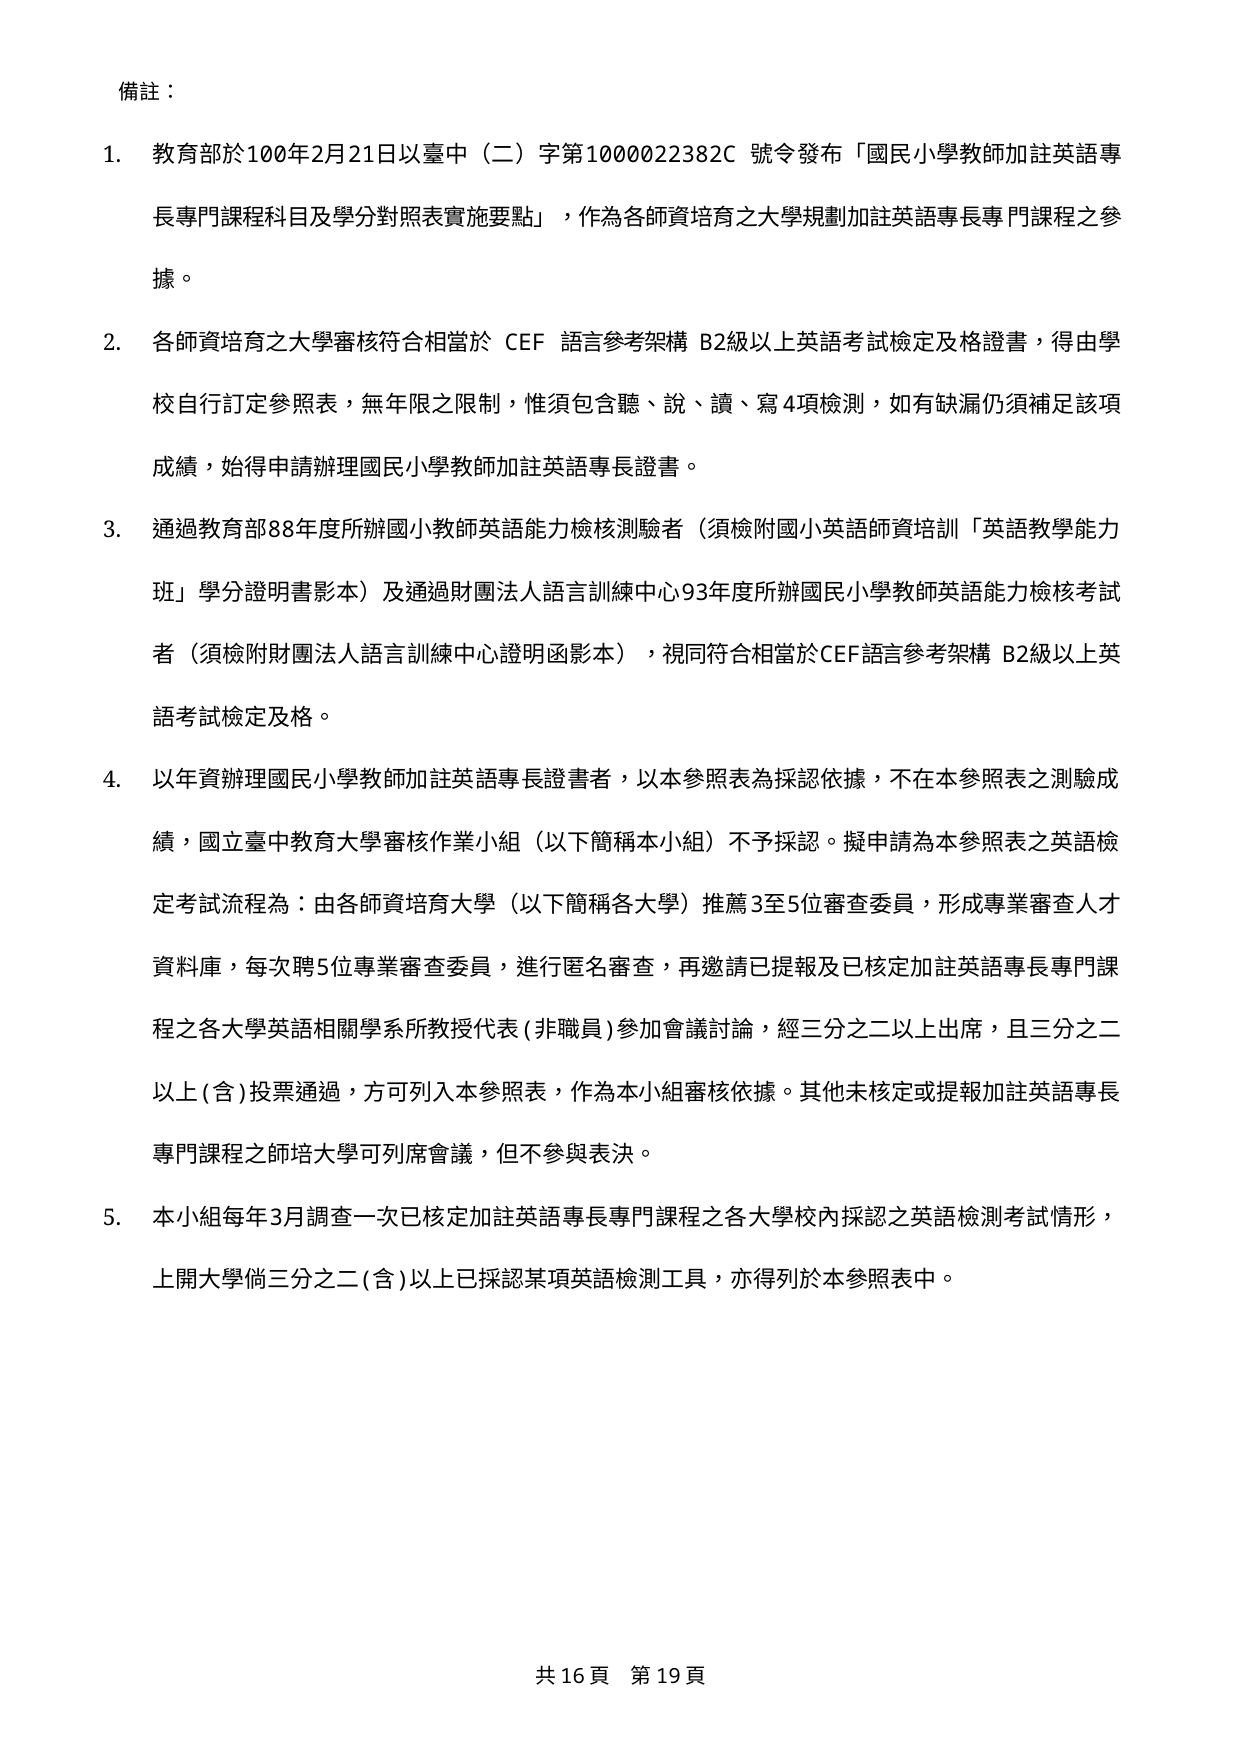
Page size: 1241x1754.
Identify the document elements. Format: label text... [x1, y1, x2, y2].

list 以年資辦理國民小學教師加註英語專長證書者，以本參照表為採認依據，不在本參照表之測驗成績，國立臺中教育大學審核作業小組（以下簡稱本小組）不予採認。擬申請為本參照表之英語檢定考試流程為：由各師資培育大學（以下簡稱各大學）推薦3至5位審查委員，形成專業審查人才資料庫，每次聘5位專業審查委員，進行匿名審查，再邀請已提報及已核定加註英語專長專門課程之各大學英語相關學系所教授代表(非職員)參加會議討論，經三分之二以上出席，且三分之二以上(含)投票通過，方可列入本參照表，作為本小組審核依據。其他未核定或提報加註英語專長專門課程之師培大學可列席會議，但不參與表決。 [103, 736, 1122, 1173]
list 各師資培育之大學審核符合相當於 CEF 語言參考架構 B2級以上英語考試檢定及格證書，得由學校自行訂定參照表，無年限之限制，惟須包含聽、說、讀、寫4項檢測，如有缺漏仍須補足該項成績，始得申請辦理國民小學教師加註英語專長證書。 [103, 298, 1122, 486]
list 教育部於100年2月21日以臺中（二）字第1000022382C 號令發布「國民小學教師加註英語專長專門課程科目及學分對照表實施要點」，作為各師資培育之大學規劃加註英語專長專門課程之參據。 [103, 111, 1122, 298]
text 備註： [118, 48, 1122, 111]
list 本小組每年3月調查一次已核定加註英語專長專門課程之各大學校內採認之英語檢測考試情形，上開大學倘三分之二(含)以上已採認某項英語檢測工具，亦得列於本參照表中。 [103, 1173, 1122, 1298]
list 通過教育部88年度所辦國小教師英語能力檢核測驗者（須檢附國小英語師資培訓「英語教學能力班」學分證明書影本）及通過財團法人語言訓練中心93年度所辦國民小學教師英語能力檢核考試者（須檢附財團法人語言訓練中心證明函影本），視同符合相當於CEF語言參考架構 B2級以上英語考試檢定及格。 [103, 486, 1122, 736]
